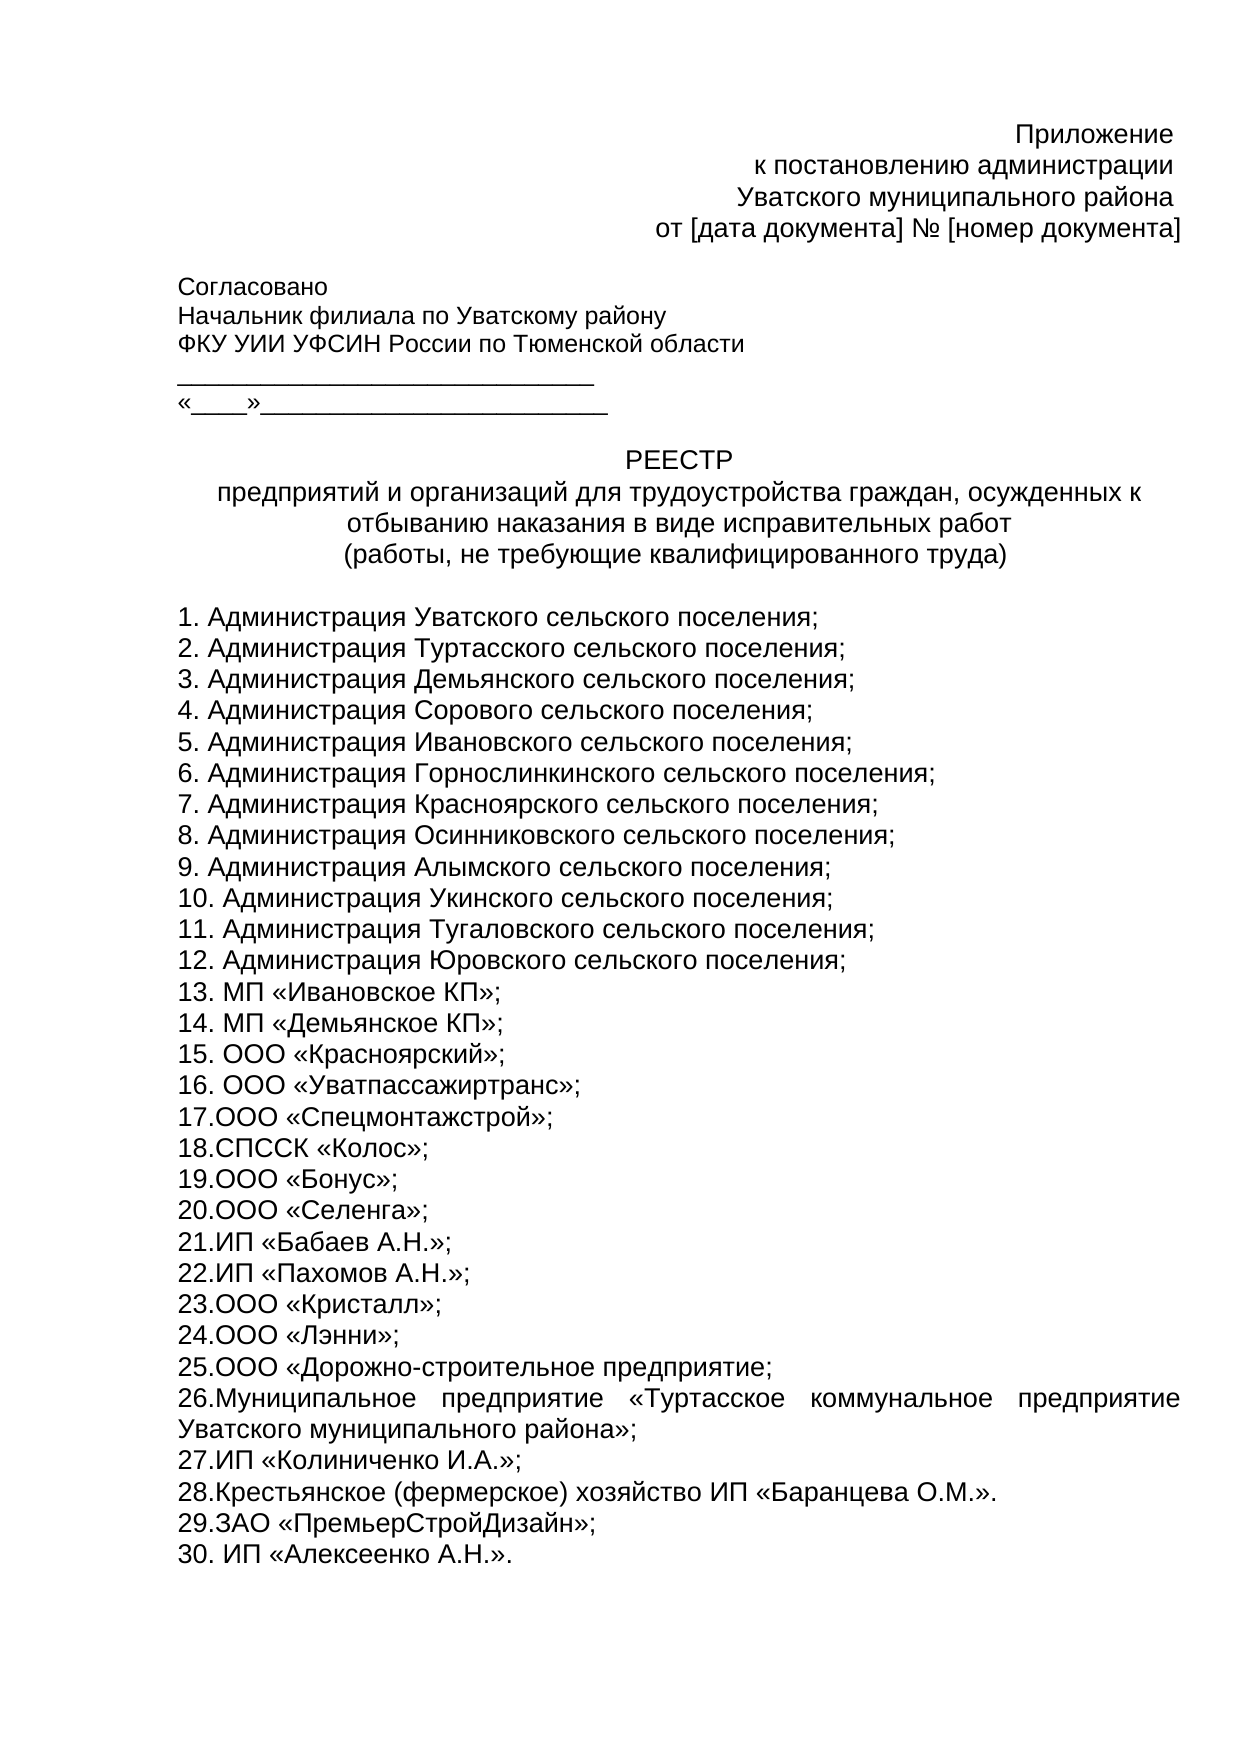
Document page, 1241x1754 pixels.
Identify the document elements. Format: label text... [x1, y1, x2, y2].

text Начальник филиала по Уватскому району [177, 301, 1181, 329]
text к постановлению администрации [177, 149, 1181, 181]
text 16. ООО «Уватпассажиртранс»; [177, 1069, 1181, 1101]
text 26.Муниципальное предприятие «Туртасское коммунальное предприятие Уватского муниципального района»; [177, 1382, 1181, 1444]
text 6. Администрация Горнослинкинского сельского поселения; [177, 757, 1181, 788]
text 18.СПССК «Колос»; [177, 1132, 1181, 1163]
text 30. ИП «Алексеенко А.Н.». [177, 1538, 1181, 1569]
text 3. Администрация Демьянского сельского поселения; [177, 663, 1181, 694]
text 12. Администрация Юровского сельского поселения; [177, 944, 1181, 976]
text 27.ИП «Колиниченко И.А.»; [177, 1444, 1181, 1476]
text 28.Крестьянское (фермерское) хозяйство ИП «Баранцева О.М.». [177, 1476, 1181, 1507]
text 8. Администрация Осинниковского сельского поселения; [177, 819, 1181, 851]
text Уватского муниципального района [177, 181, 1181, 212]
text 25.ООО «Дорожно-строительное предприятие; [177, 1351, 1181, 1382]
text 1. Администрация Уватского сельского поселения; [177, 601, 1181, 632]
text 13. МП «Ивановское КП»; [177, 976, 1181, 1007]
text Согласовано [177, 272, 1181, 301]
text 10. Администрация Укинского сельского поселения; [177, 882, 1181, 913]
text РЕЕСТР [177, 444, 1181, 476]
text 4. Администрация Сорового сельского поселения; [177, 694, 1181, 726]
text 5. Администрация Ивановского сельского поселения; [177, 726, 1181, 757]
text 2. Администрация Туртасского сельского поселения; [177, 632, 1181, 663]
text 22.ИП «Пахомов А.Н.»; [177, 1257, 1181, 1288]
text (работы, не требующие квалифицированного труда) [177, 538, 1181, 569]
text ______________________________ [177, 358, 1181, 387]
text 11. Администрация Тугаловского сельского поселения; [177, 913, 1181, 944]
text «____»_________________________ [177, 387, 1181, 416]
text 21.ИП «Бабаев А.Н.»; [177, 1226, 1181, 1257]
text 20.ООО «Селенга»; [177, 1194, 1181, 1226]
text ФКУ УИИ УФСИН России по Тюменской области [177, 329, 1181, 358]
text 29.ЗАО «ПремьерСтройДизайн»; [140, 1507, 1181, 1538]
text 24.ООО «Лэнни»; [177, 1319, 1181, 1351]
text от [дата документа] № [номер документа] [177, 212, 1181, 243]
text 17.ООО «Спецмонтажстрой»; [177, 1101, 1181, 1132]
text Приложение [177, 118, 1181, 149]
text 15. ООО «Красноярский»; [177, 1038, 1181, 1069]
text 19.ООО «Бонус»; [177, 1163, 1181, 1194]
text 14. МП «Демьянское КП»; [177, 1007, 1181, 1038]
text 9. Администрация Алымского сельского поселения; [177, 851, 1181, 882]
text 23.ООО «Кристалл»; [177, 1288, 1181, 1319]
text 7. Администрация Красноярского сельского поселения; [177, 788, 1181, 819]
text предприятий и организаций для трудоустройства граждан, осужденных к отбыванию наказания в виде исправительных работ [177, 476, 1181, 538]
